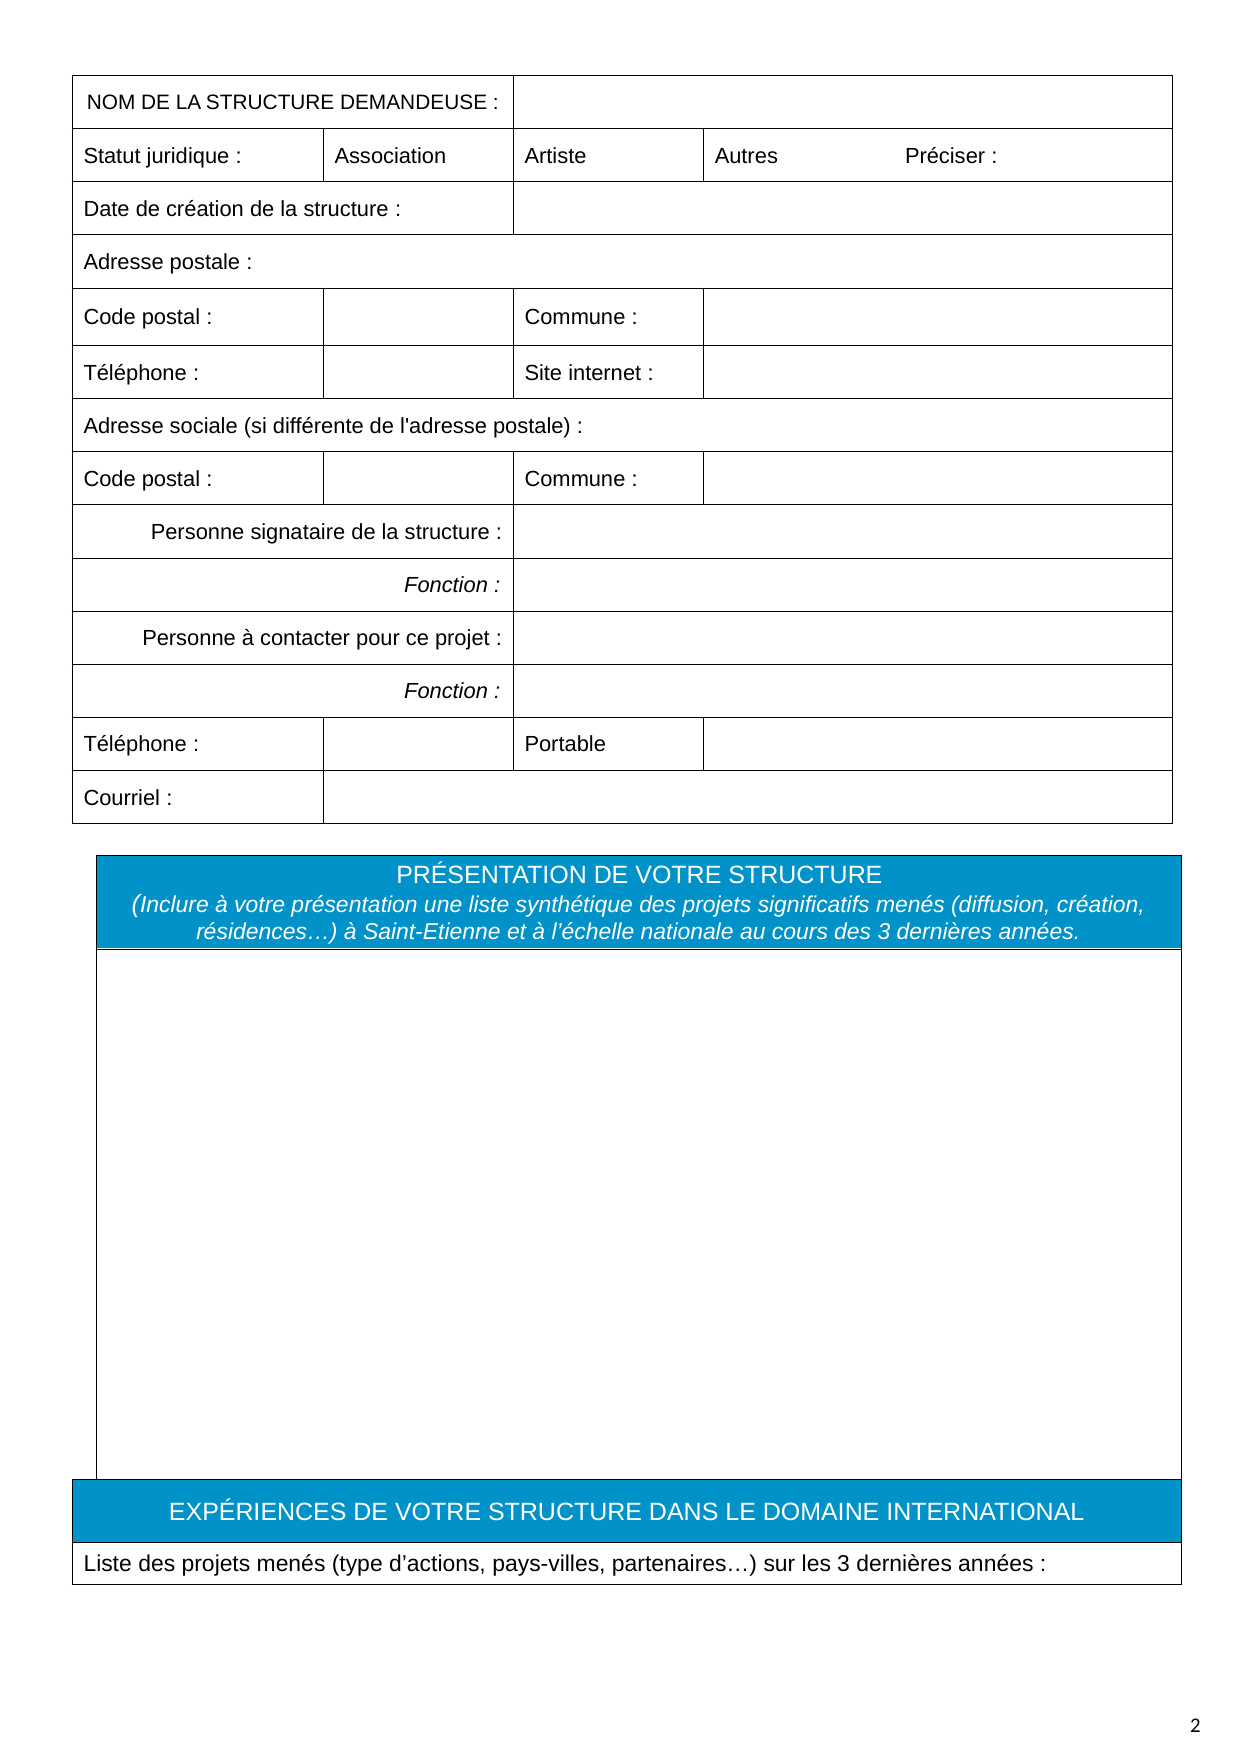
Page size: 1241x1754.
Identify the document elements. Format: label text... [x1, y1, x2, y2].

table_cell Téléphone : [73, 718, 323, 770]
table_cell [324, 718, 513, 770]
table_cell Code postal : [73, 289, 323, 345]
table_cell Fonction : [73, 559, 513, 611]
table_header [72, 855, 96, 948]
table_cell [324, 771, 1172, 823]
table_cell [514, 612, 1172, 664]
table_cell [72, 949, 96, 1479]
table_cell [704, 452, 1172, 504]
table_cell Personne signataire de la structure : [73, 505, 513, 557]
table_cell [514, 76, 1172, 128]
table_cell [514, 182, 1172, 234]
table_cell Commune : [514, 452, 703, 504]
table_cell Site internet : [514, 346, 703, 398]
table_cell [704, 718, 1172, 770]
table_cell Portable [514, 718, 703, 770]
table_header PRÉSENTATION DE VOTRE STRUCTURE (Inclure à votre présentation une liste synthétique des projets significatifs menés (diffusion, création, résidences…) à Saint-Etienne et à l’échelle nationale au cours des 3 dernières années. [97, 856, 1181, 948]
table_cell Préciser : [894, 129, 1172, 181]
table_cell Autres [704, 129, 893, 181]
table_cell Fonction : [73, 665, 513, 717]
table_cell Courriel : [73, 771, 323, 823]
table_cell [514, 559, 1172, 611]
table_cell [324, 289, 513, 345]
table_cell [324, 346, 513, 398]
table_cell Adresse sociale (si différente de l'adresse postale) : [73, 399, 1172, 451]
table_cell Date de création de la structure : [73, 182, 513, 234]
table_cell Association [324, 129, 513, 181]
table_cell [704, 346, 1172, 398]
table_cell Téléphone : [73, 346, 323, 398]
table_cell [97, 950, 1181, 1479]
table_cell [324, 452, 513, 504]
table_cell Commune : [514, 289, 703, 345]
table_cell [514, 505, 1172, 557]
table_cell Adresse postale : [73, 235, 1172, 287]
table_cell Statut juridique : [73, 129, 323, 181]
table_cell Code postal : [73, 452, 323, 504]
table_cell Liste des projets menés (type d’actions, pays-villes, partenaires…) sur les 3 dernières années : [73, 1543, 1181, 1583]
table_cell [704, 289, 1172, 345]
table_cell Personne à contacter pour ce projet : [73, 612, 513, 664]
table_cell [514, 665, 1172, 717]
table_cell Artiste [514, 129, 703, 181]
table_cell NOM DE LA STRUCTURE DEMANDEUSE : [73, 76, 513, 128]
table_cell EXPÉRIENCES DE VOTRE STRUCTURE DANS LE DOMAINE INTERNATIONAL [73, 1480, 1181, 1542]
